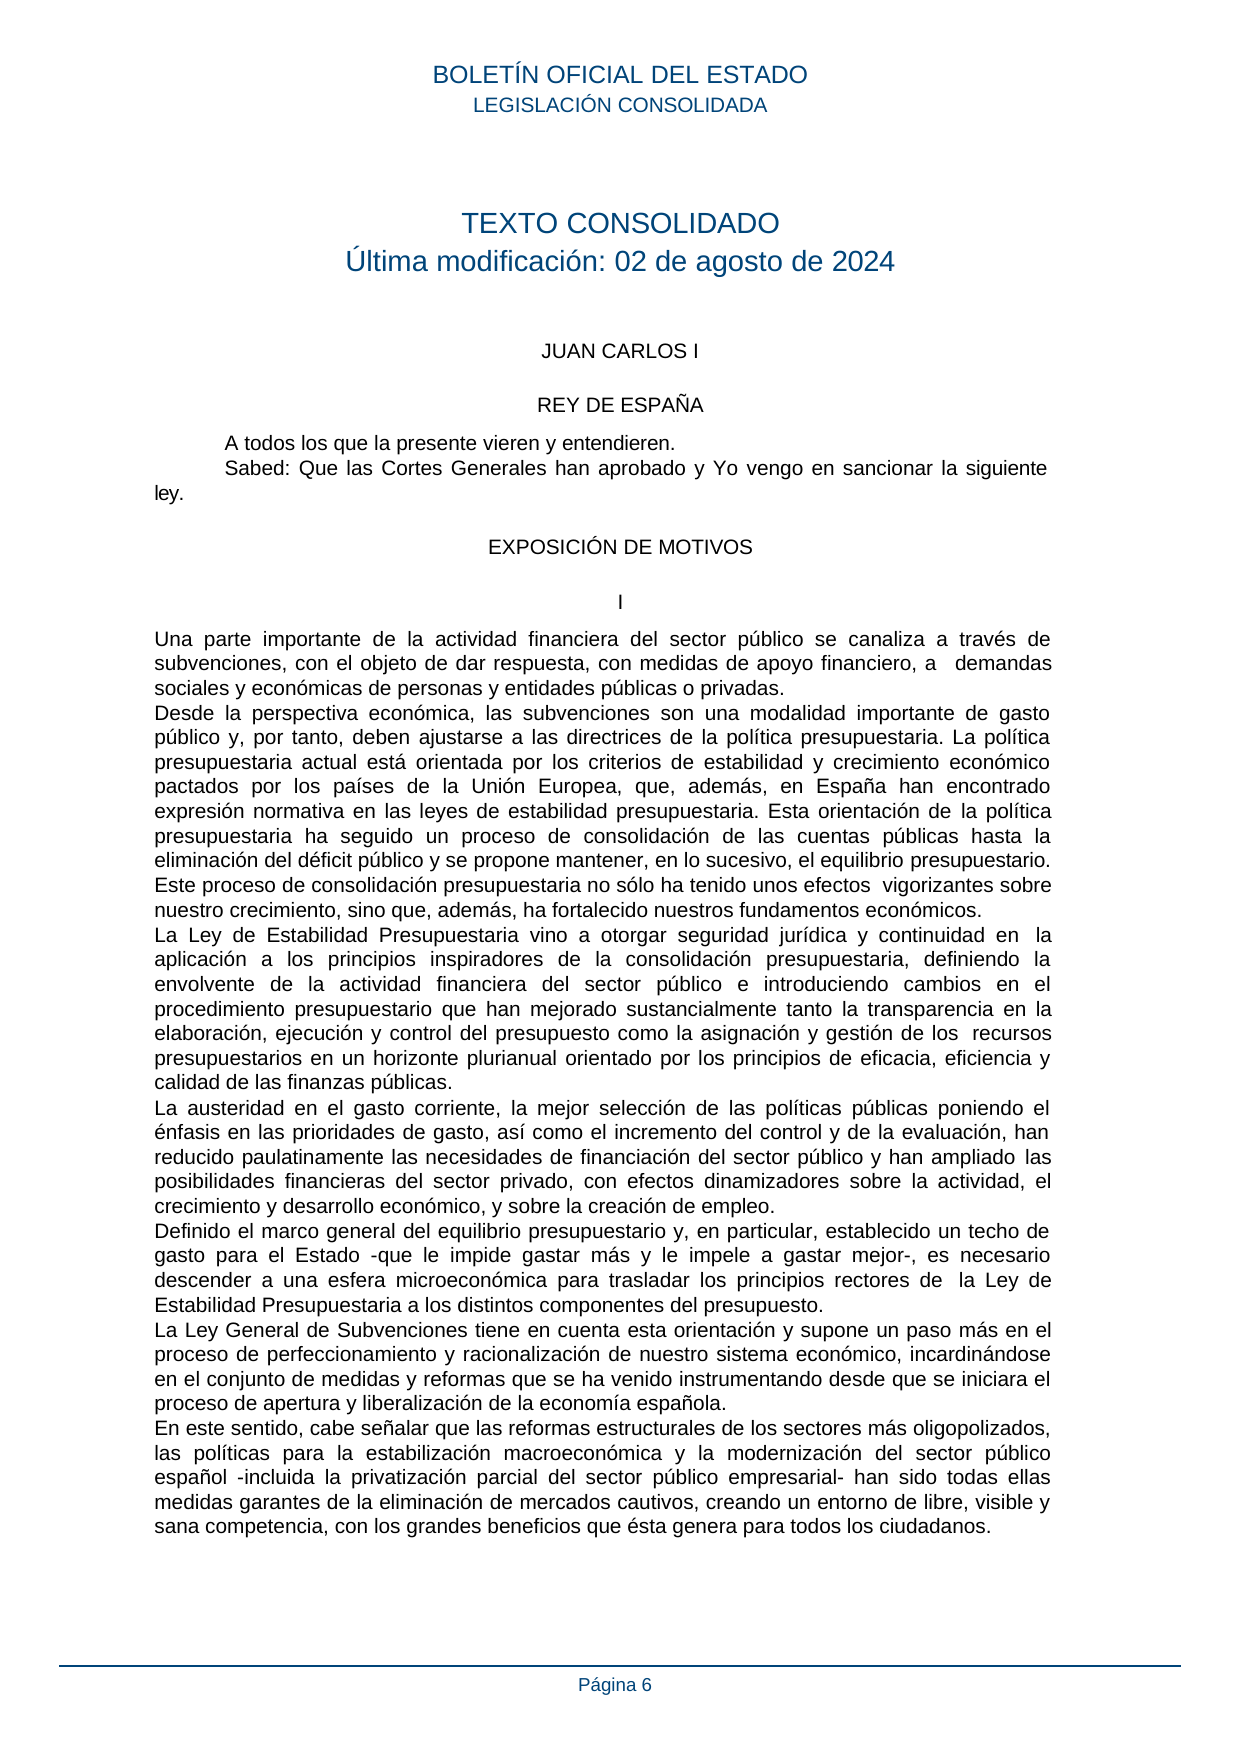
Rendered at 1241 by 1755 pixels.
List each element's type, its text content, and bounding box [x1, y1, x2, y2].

text REY DE ESPAÑA [537, 393, 1168, 417]
text Sabed: Que las Cortes Generales han aprobado y Yo vengo en sancionar la siguiente [224, 456, 1168, 479]
text A todos los que la presente vieren y entendieren. [224, 431, 1168, 454]
text ley. [154, 481, 220, 504]
text La Ley de Estabilidad Presupuestaria vino a otorgar seguridad jurídica y continuidad en la aplicación a los principios inspiradores de la consolidación presupuestaria, definiendo la envolvente de la actividad financiera del sector público e introduciendo cambios en el procedimiento presupuestario que han mejorado sustancialmente tanto la transparencia en la elaboración, ejecución y control del presupuesto como la asignación y gestión de los recursos presupuestarios en un horizonte plurianual orientado por los principios de eficacia, eficiencia y calidad de las finanzas públicas. [154, 923, 1052, 1094]
text I [154, 590, 1087, 614]
text Una parte importante de la actividad financiera del sector público se canaliza a través de subvenciones, con el objeto de dar respuesta, con medidas de apoyo financiero, a demandas sociales y económicas de personas y entidades públicas o privadas. [154, 626, 1052, 699]
text Este proceso de consolidación presupuestaria no sólo ha tenido unos efectos vigorizantes sobre nuestro crecimiento, sino que, además, ha fortalecido nuestros fundamentos económicos. [154, 873, 1052, 922]
text Definido el marco general del equilibrio presupuestario y, en particular, establecido un techo de gasto para el Estado -que le impide gastar más y le impele a gastar mejor-, es necesario descender a una esfera microeconómica para trasladar los principios rectores de la Ley de Estabilidad Presupuestaria a los distintos componentes del presupuesto. [154, 1219, 1052, 1316]
text JUAN CARLOS I [396, 338, 844, 362]
text En este sentido, cabe señalar que las reformas estructurales de los sectores más oligopolizados, las políticas para la estabilización macroeconómica y la modernización del sector público español -incluida la privatización parcial del sector público empresarial- han sido todas ellas medidas garantes de la eliminación de mercados cautivos, creando un entorno de libre, visible y sana competencia, con los grandes beneficios que ésta genera para todos los ciudadanos. [154, 1416, 1052, 1538]
text EXPOSICIÓN DE MOTIVOS [396, 535, 844, 559]
text La austeridad en el gasto corriente, la mejor selección de las políticas públicas poniendo el énfasis en las prioridades de gasto, así como el incremento del control y de la evaluación, han reducido paulatinamente las necesidades de financiación del sector público y han ampliado las posibilidades financieras del sector privado, con efectos dinamizadores sobre la actividad, el crecimiento y desarrollo económico, y sobre la creación de empleo. [154, 1095, 1052, 1218]
text La Ley General de Subvenciones tiene en cuenta esta orientación y supone un paso más en el proceso de perfeccionamiento y racionalización de nuestro sistema económico, incardinándose en el conjunto de medidas y reformas que se ha venido instrumentando desde que se iniciara el proceso de apertura y liberalización de la economía española. [154, 1317, 1052, 1415]
text Última modificación: 02 de agosto de 2024 [276, 244, 965, 277]
text Desde la perspectiva económica, las subvenciones son una modalidad importante de gasto público y, por tanto, deben ajustarse a las directrices de la política presupuestaria. La política presupuestaria actual está orientada por los criterios de estabilidad y crecimiento económico pactados por los países de la Unión Europea, que, además, en España han encontrado expresión normativa en las leyes de estabilidad presupuestaria. Esta orientación de la política presupuestaria ha seguido un proceso de consolidación de las cuentas públicas hasta la eliminación del déficit público y se propone mantener, en lo sucesivo, el equilibrio presupuestario. [154, 701, 1052, 872]
text TEXTO CONSOLIDADO [396, 206, 844, 240]
